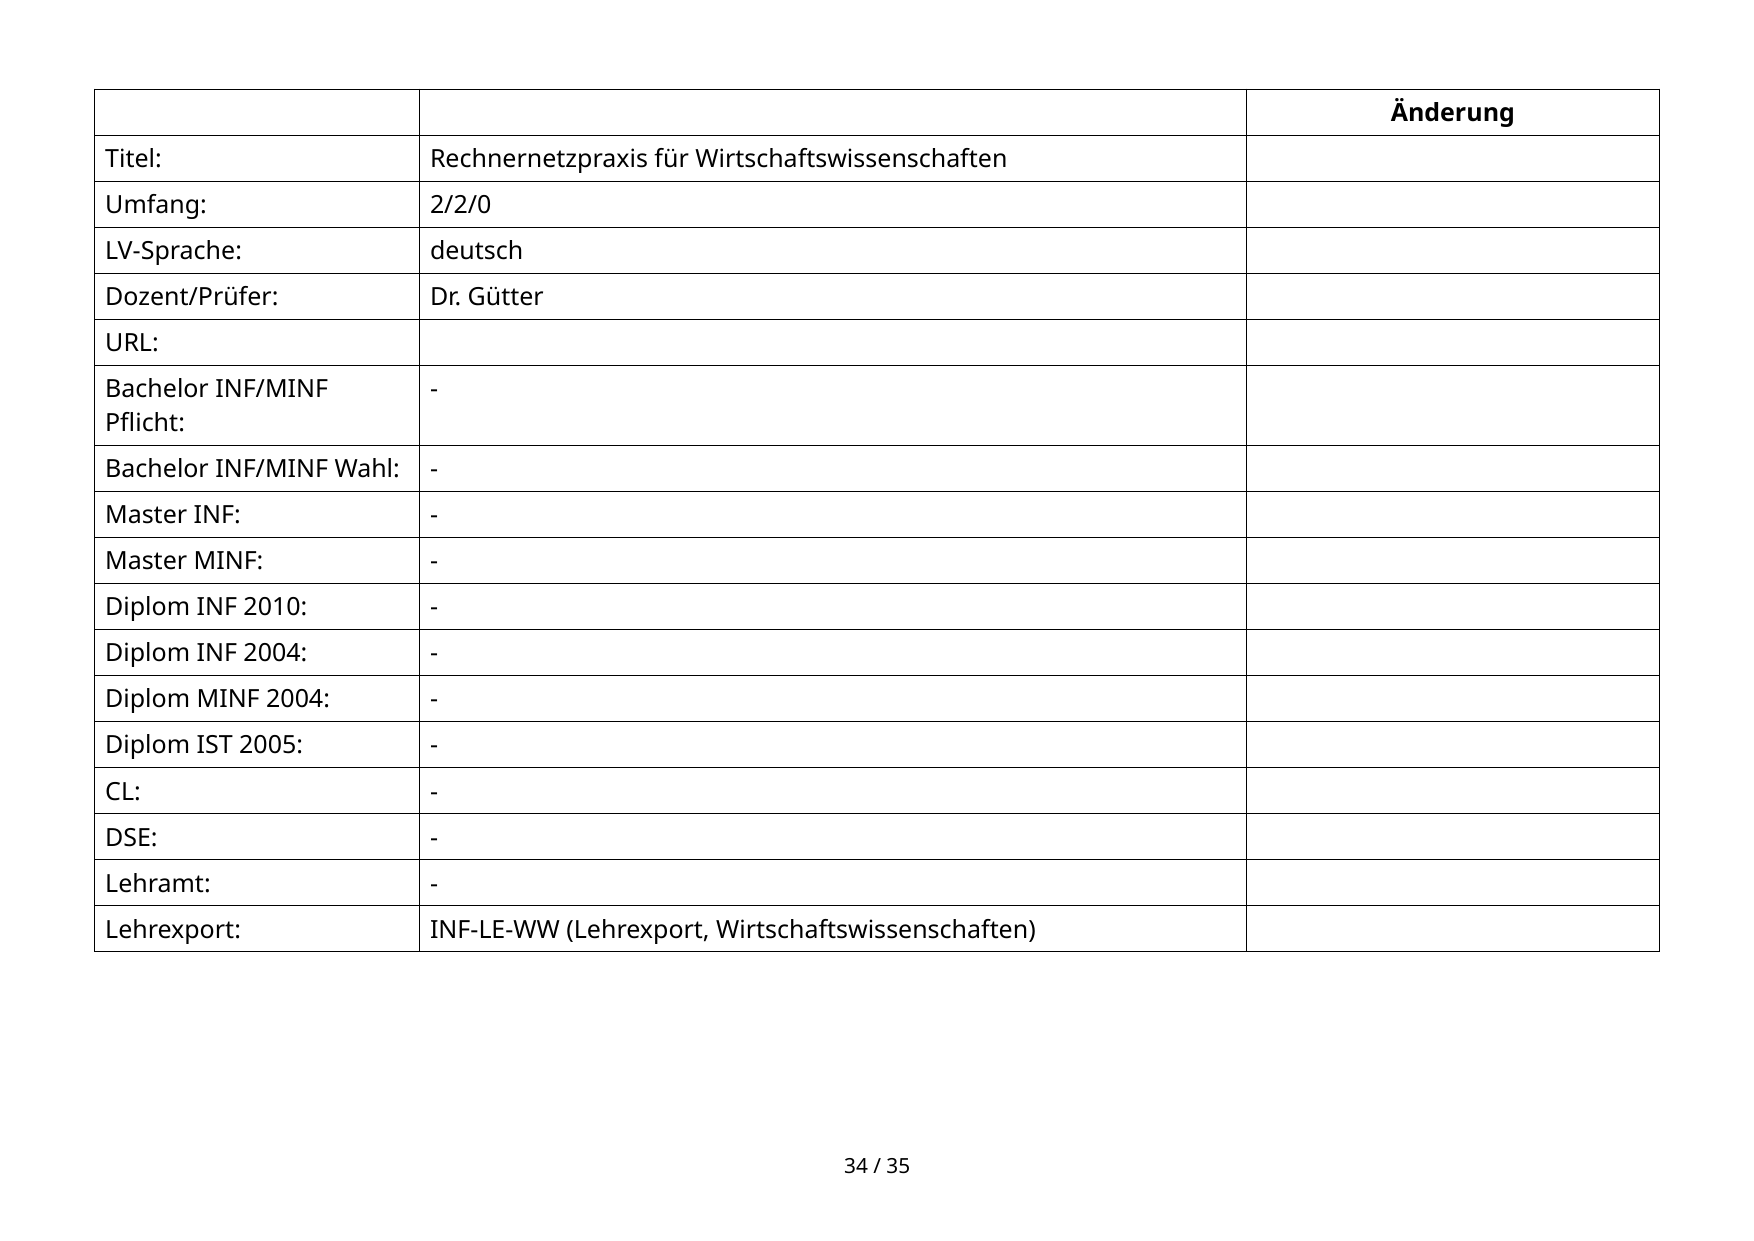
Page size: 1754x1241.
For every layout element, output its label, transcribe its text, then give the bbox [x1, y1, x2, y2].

table_cell DSE: [95, 814, 419, 859]
table_cell [1247, 320, 1659, 365]
table_header [420, 90, 1246, 134]
table_cell deutsch [420, 228, 1246, 273]
table_cell - [420, 630, 1246, 675]
table_cell Dozent/Prüfer: [95, 274, 419, 319]
table_cell [1247, 676, 1659, 721]
table_cell Diplom IST 2005: [95, 722, 419, 767]
table_cell - [420, 538, 1246, 583]
table_cell [1247, 366, 1659, 445]
table_cell [1247, 492, 1659, 537]
table_cell CL: [95, 768, 419, 813]
table_cell Umfang: [95, 182, 419, 227]
table_cell - [420, 860, 1246, 905]
table_cell [1247, 182, 1659, 227]
table_cell - [420, 492, 1246, 537]
table_cell [1247, 814, 1659, 859]
table_cell [1247, 768, 1659, 813]
table_cell Bachelor INF/MINF Wahl: [95, 446, 419, 491]
table_cell [1247, 538, 1659, 583]
table_cell - [420, 814, 1246, 859]
table_cell LV-Sprache: [95, 228, 419, 273]
table_cell Master INF: [95, 492, 419, 537]
table_cell Rechnernetzpraxis für Wirtschaftswissenschaften [420, 136, 1246, 181]
table_cell [1247, 274, 1659, 319]
table_cell [1247, 584, 1659, 629]
table_cell Master MINF: [95, 538, 419, 583]
table_cell 2/2/0 [420, 182, 1246, 227]
table_header [95, 90, 419, 134]
table_cell [420, 320, 1246, 365]
table_cell Dr. Gütter [420, 274, 1246, 319]
table_cell [1247, 136, 1659, 181]
table_header Änderung [1247, 90, 1659, 134]
table_cell - [420, 366, 1246, 445]
table_cell - [420, 446, 1246, 491]
table_cell Bachelor INF/MINF Pflicht: [95, 366, 419, 445]
table_cell [1247, 860, 1659, 905]
table_cell - [420, 768, 1246, 813]
table_cell - [420, 676, 1246, 721]
table_cell Diplom INF 2004: [95, 630, 419, 675]
table_cell URL: [95, 320, 419, 365]
table_cell [1247, 446, 1659, 491]
table_cell [1247, 630, 1659, 675]
table_cell [1247, 722, 1659, 767]
table_cell Diplom INF 2010: [95, 584, 419, 629]
table_cell INF-LE-WW (Lehrexport, Wirtschaftswissenschaften) [420, 906, 1246, 951]
table_cell Lehramt: [95, 860, 419, 905]
table_cell Diplom MINF 2004: [95, 676, 419, 721]
table_cell [1247, 906, 1659, 951]
table_cell [1247, 228, 1659, 273]
table_cell Lehrexport: [95, 906, 419, 951]
table_cell - [420, 722, 1246, 767]
table_cell - [420, 584, 1246, 629]
table_cell Titel: [95, 136, 419, 181]
